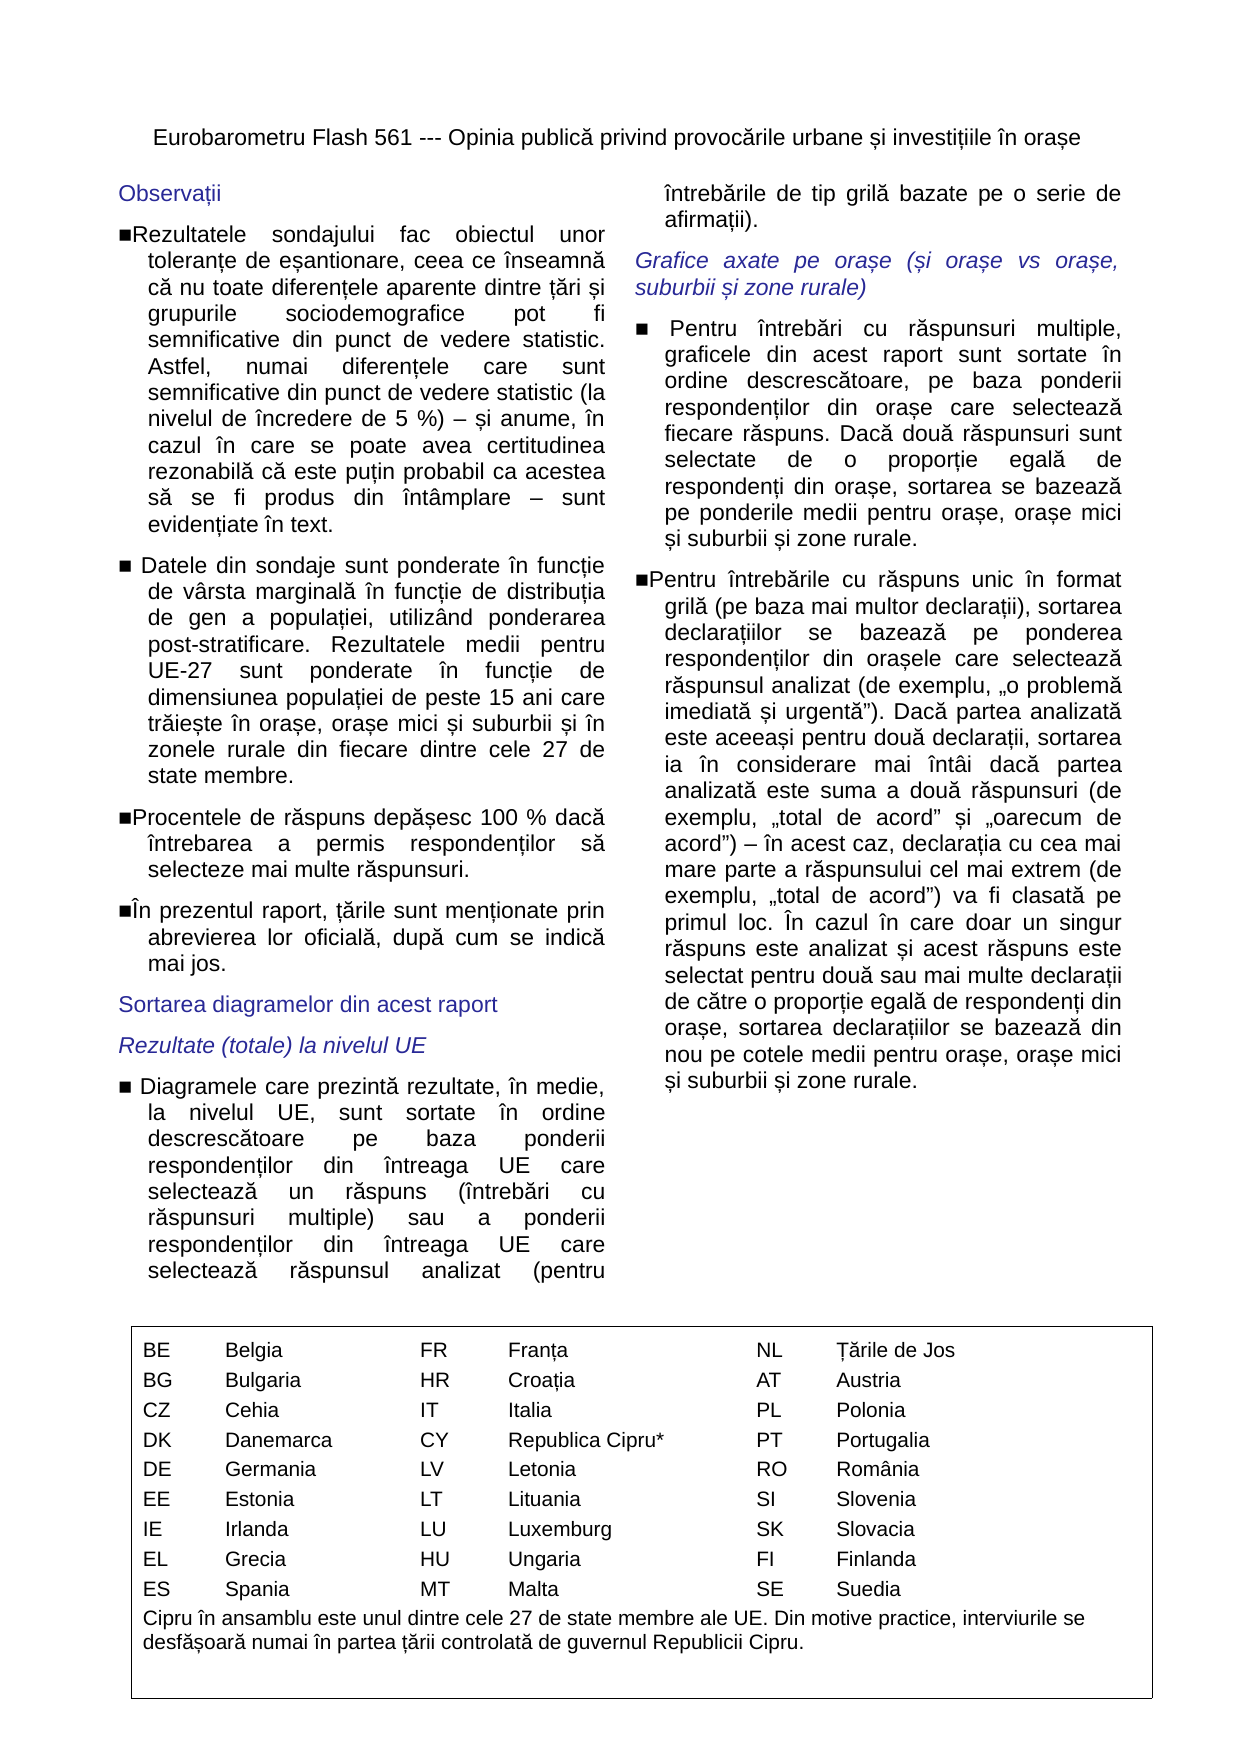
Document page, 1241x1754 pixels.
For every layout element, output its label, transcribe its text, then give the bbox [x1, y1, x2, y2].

table_cell CZ [140, 1395, 222, 1424]
table_cell Bulgaria [222, 1365, 417, 1395]
table_header NL [753, 1335, 833, 1365]
table_cell BG [140, 1365, 222, 1395]
table_cell PL [753, 1395, 833, 1424]
table_cell Polonia [833, 1395, 1132, 1424]
table_cell Republica Cipru* [505, 1425, 753, 1454]
table_cell Portugalia [833, 1425, 1132, 1454]
table_cell Cipru în ansamblu este unul dintre cele 27 de state membre ale UE. Din motive practice, interviurile se desfășoară numai în partea țării controlată de guvernul Republicii Cipru. [140, 1603, 1132, 1657]
text ■Rezultatele sondajului fac obiectul unor toleranțe de eșantionare, ceea ce înseamnă că nu toate diferențele aparente dintre țări și grupurile sociodemografice pot fi semnificative din punct de vedere statistic. Astfel, numai diferențele care sunt semnificative din punct de vedere statistic (la nivelul de încredere de 5 %) – și anume, în cazul în care se poate avea certitudinea rezonabilă că este puțin probabil ca acestea să se fi produs din întâmplare – sunt evidențiate în text. [118, 221, 605, 537]
table_cell Spania [222, 1574, 417, 1603]
table_header FR [417, 1335, 505, 1365]
table_header Țările de Jos [833, 1335, 1132, 1365]
table_header Belgia [222, 1335, 417, 1365]
table_cell IE [140, 1514, 222, 1544]
table_cell Ungaria [505, 1544, 753, 1573]
table_cell Slovacia [833, 1514, 1132, 1544]
table_cell Estonia [222, 1484, 417, 1514]
table_cell Austria [833, 1365, 1132, 1395]
table_cell EE [140, 1484, 222, 1514]
table_cell CY [417, 1425, 505, 1454]
table_cell Finlanda [833, 1544, 1132, 1573]
table_cell DK [140, 1425, 222, 1454]
table_cell SE [753, 1574, 833, 1603]
table_cell Lituania [505, 1484, 753, 1514]
table_cell DE [140, 1454, 222, 1484]
table_cell Danemarca [222, 1425, 417, 1454]
table_cell Irlanda [222, 1514, 417, 1544]
table_cell PT [753, 1425, 833, 1454]
table_cell Slovenia [833, 1484, 1132, 1514]
table_cell Cehia [222, 1395, 417, 1424]
text ■ Datele din sondaje sunt ponderate în funcție de vârsta marginală în funcție de distribuția de gen a populației, utilizând ponderarea post-stratificare. Rezultatele medii pentru UE-27 sunt ponderate în funcție de dimensiunea populației de peste 15 ani care trăiește în orașe, orașe mici și suburbii și în zonele rurale din fiecare dintre cele 27 de state membre. [118, 552, 605, 789]
table_cell EL [140, 1544, 222, 1573]
table_cell LT [417, 1484, 505, 1514]
text ■ Diagramele care prezintă rezultate, în medie, la nivelul UE, sunt sortate în ordine descrescătoare pe baza ponderii respondenților din întreaga UE care selectează un răspuns (întrebări cu răspunsuri multiple) sau a ponderii respondenților din întreaga UE care selectează răspunsul analizat (pentru [118, 1073, 605, 1283]
table_cell SK [753, 1514, 833, 1544]
text [132, 1327, 1152, 1698]
text ■Pentru întrebările cu răspuns unic în format grilă (pe baza mai multor declarații), sortarea declarațiilor se bazează pe ponderea respondenților din orașele care selectează răspunsul analizat (de exemplu, „o problemă imediată și urgentă”). Dacă partea analizată este aceeași pentru două declarații, sortarea ia în considerare mai întâi dacă partea analizată este suma a două răspunsuri (de exemplu, „total de acord” și „oarecum de acord”) – în acest caz, declarația cu cea mai mare parte a răspunsului cel mai extrem (de exemplu, „total de acord”) va fi clasată pe primul loc. În cazul în care doar un singur răspuns este analizat și acest răspuns este selectat pentru două sau mai multe declarații de către o proporție egală de respondenți din orașe, sortarea declarațiilor se bazează din nou pe cotele medii pentru orașe, orașe mici și suburbii și zone rurale. [635, 566, 1122, 1093]
table_cell FI [753, 1544, 833, 1573]
text Grafice axate pe orașe (și orașe vs orașe, suburbii și zone rurale) [635, 247, 1122, 300]
table_cell Suedia [833, 1574, 1132, 1603]
text ■ Pentru întrebări cu răspunsuri multiple, graficele din acest raport sunt sortate în ordine descrescătoare, pe baza ponderii respondenților din orașe care selectează fiecare răspuns. Dacă două răspunsuri sunt selectate de o proporție egală de respondenți din orașe, sortarea se bazează pe ponderile medii pentru orașe, orașe mici și suburbii și zone rurale. [635, 314, 1122, 552]
table_cell AT [753, 1365, 833, 1395]
table_cell Grecia [222, 1544, 417, 1573]
text Sortarea diagramelor din acest raport [118, 991, 605, 1017]
table_header Franța [505, 1335, 753, 1365]
table_cell HU [417, 1544, 505, 1573]
table_cell MT [417, 1574, 505, 1603]
table_cell Malta [505, 1574, 753, 1603]
table_cell LV [417, 1454, 505, 1484]
text Rezultate (totale) la nivelul UE [118, 1032, 605, 1058]
text întrebările de tip grilă bazate pe o serie de afirmații). [635, 180, 1122, 233]
table_cell HR [417, 1365, 505, 1395]
table_cell România [833, 1454, 1132, 1484]
table_cell Letonia [505, 1454, 753, 1484]
table_cell Germania [222, 1454, 417, 1484]
text ■În prezentul raport, țările sunt menționate prin abrevierea lor oficială, după cum se indică mai jos. [118, 897, 605, 976]
table_cell RO [753, 1454, 833, 1484]
text ■Procentele de răspuns depășesc 100 % dacă întrebarea a permis respondenților să selecteze mai multe răspunsuri. [118, 803, 605, 882]
table_cell Italia [505, 1395, 753, 1424]
table_cell SI [753, 1484, 833, 1514]
table_cell IT [417, 1395, 505, 1424]
table_cell LU [417, 1514, 505, 1544]
table_cell Croația [505, 1365, 753, 1395]
table_cell ES [140, 1574, 222, 1603]
text Observații [118, 180, 605, 206]
table_header BE [140, 1335, 222, 1365]
table_cell Luxemburg [505, 1514, 753, 1544]
